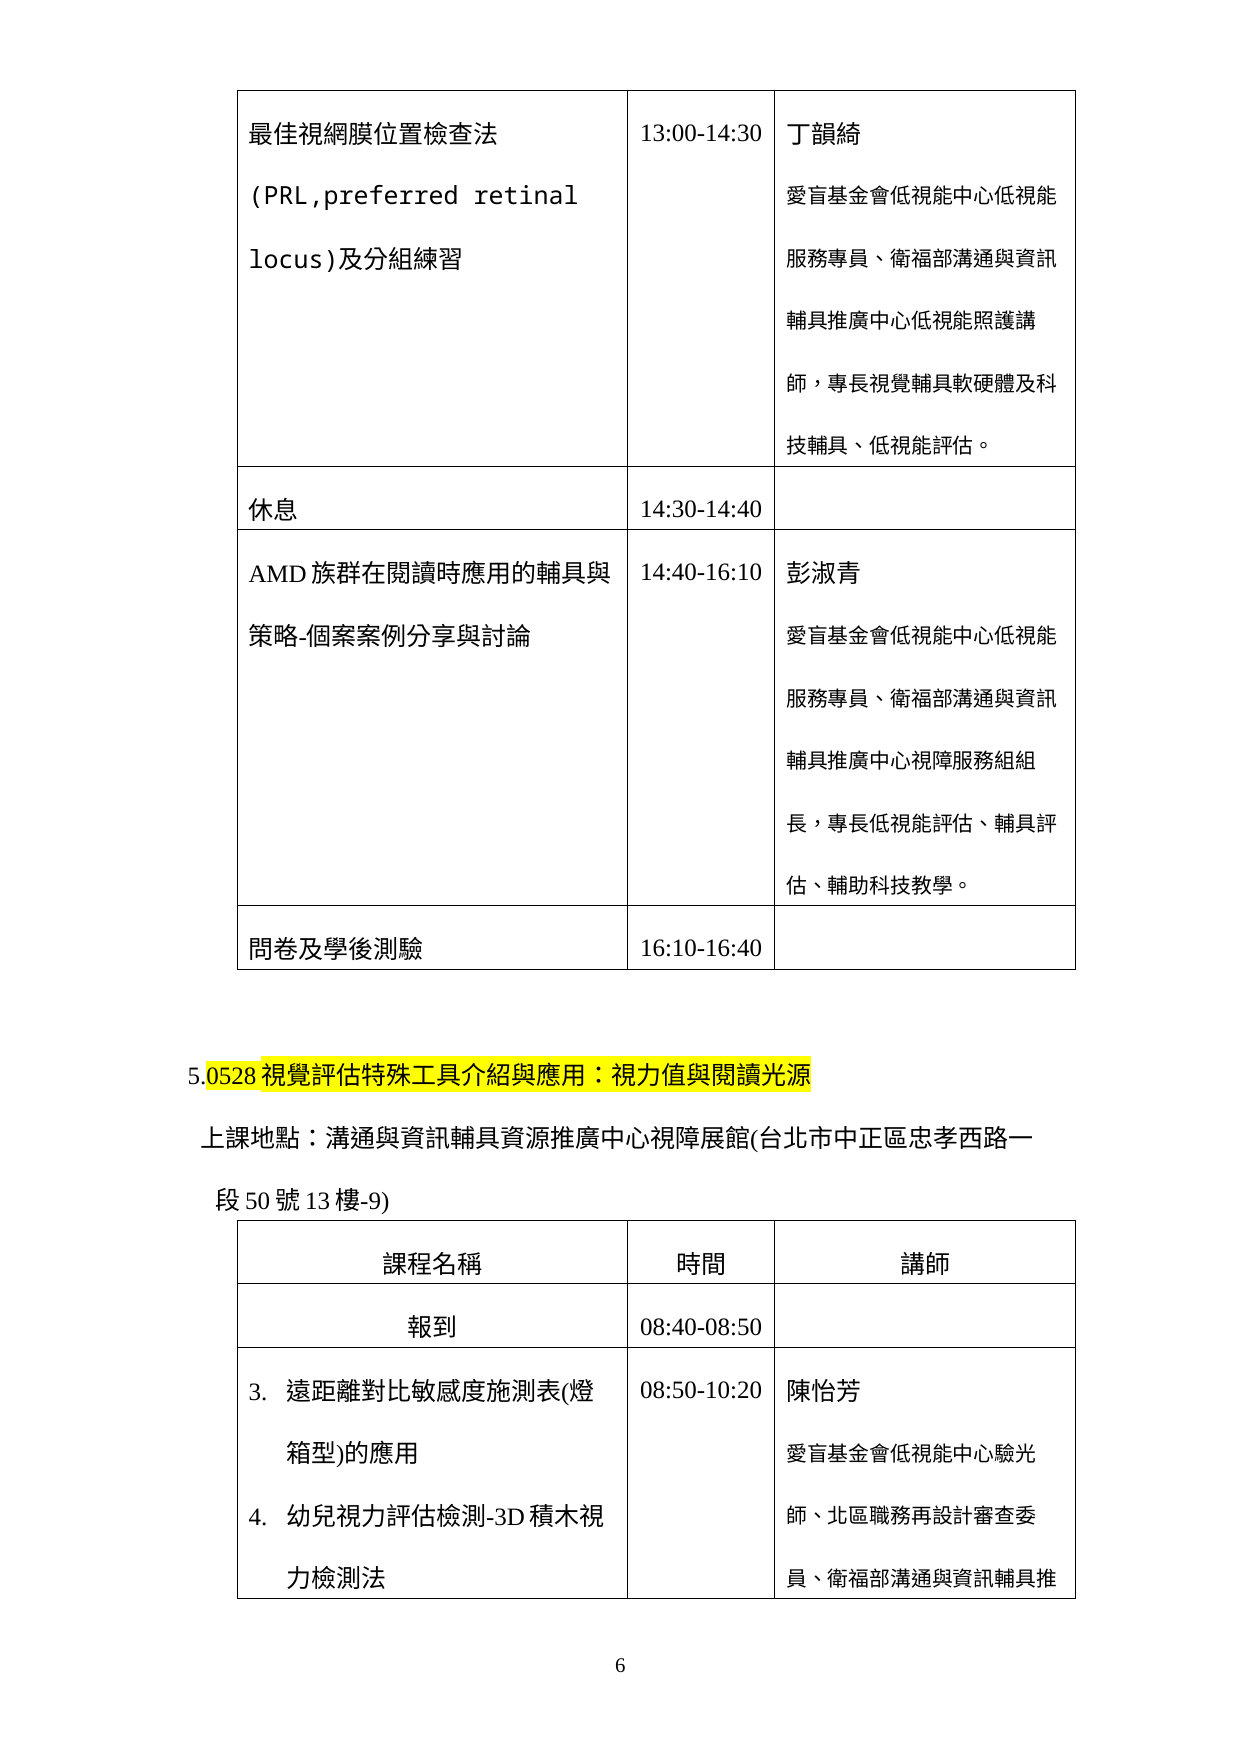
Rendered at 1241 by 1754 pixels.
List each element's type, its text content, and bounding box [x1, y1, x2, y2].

table_cell 最佳視網膜位置檢查法(PRL,preferred retinal locus)及分組練習 [238, 91, 627, 466]
table_cell 遠距離對比敏感度施測表(燈箱型)的應用 幼兒視力評估檢測-3D積木視力檢測法 [238, 1348, 627, 1598]
table_cell 休息 [238, 467, 627, 529]
table_cell 陳怡芳 愛盲基金會低視能中心驗光師、北區職務再設計審查委員、衛福部溝通與資訊輔具推 [775, 1348, 1075, 1598]
table_cell [775, 1284, 1075, 1347]
table_cell 08:40-08:50 [628, 1284, 774, 1347]
table_cell 彭淑青 愛盲基金會低視能中心低視能服務專員、衛福部溝通與資訊輔具推廣中心視障服務組組長，專長低視能評估、輔具評估、輔助科技教學。 [775, 530, 1075, 905]
table_header 課程名稱 [238, 1221, 627, 1283]
table_cell 丁韻綺 愛盲基金會低視能中心低視能服務專員、衛福部溝通與資訊輔具推廣中心低視能照護講師，專長視覺輔具軟硬體及科技輔具、低視能評估。 [775, 91, 1075, 466]
text 5.0528視覺評估特殊工具介紹與應用：視力值與閱讀光源 [187, 1032, 1053, 1095]
table_cell 問卷及學後測驗 [238, 906, 627, 969]
table_cell 報到 [238, 1284, 627, 1347]
table_cell [775, 467, 1075, 529]
text 上課地點：溝通與資訊輔具資源推廣中心視障展館(台北市中正區忠孝西路一段50號13樓-9) [187, 1095, 1053, 1220]
table_header 講師 [775, 1221, 1075, 1283]
table_cell 16:10-16:40 [628, 906, 774, 969]
table_cell AMD族群在閱讀時應用的輔具與策略-個案案例分享與討論 [238, 530, 627, 905]
table_cell 14:30-14:40 [628, 467, 774, 529]
table_cell [775, 906, 1075, 969]
table_cell 08:50-10:20 [628, 1348, 774, 1598]
table_header 時間 [628, 1221, 774, 1283]
table_cell 13:00-14:30 [628, 91, 774, 466]
table_cell 14:40-16:10 [628, 530, 774, 905]
